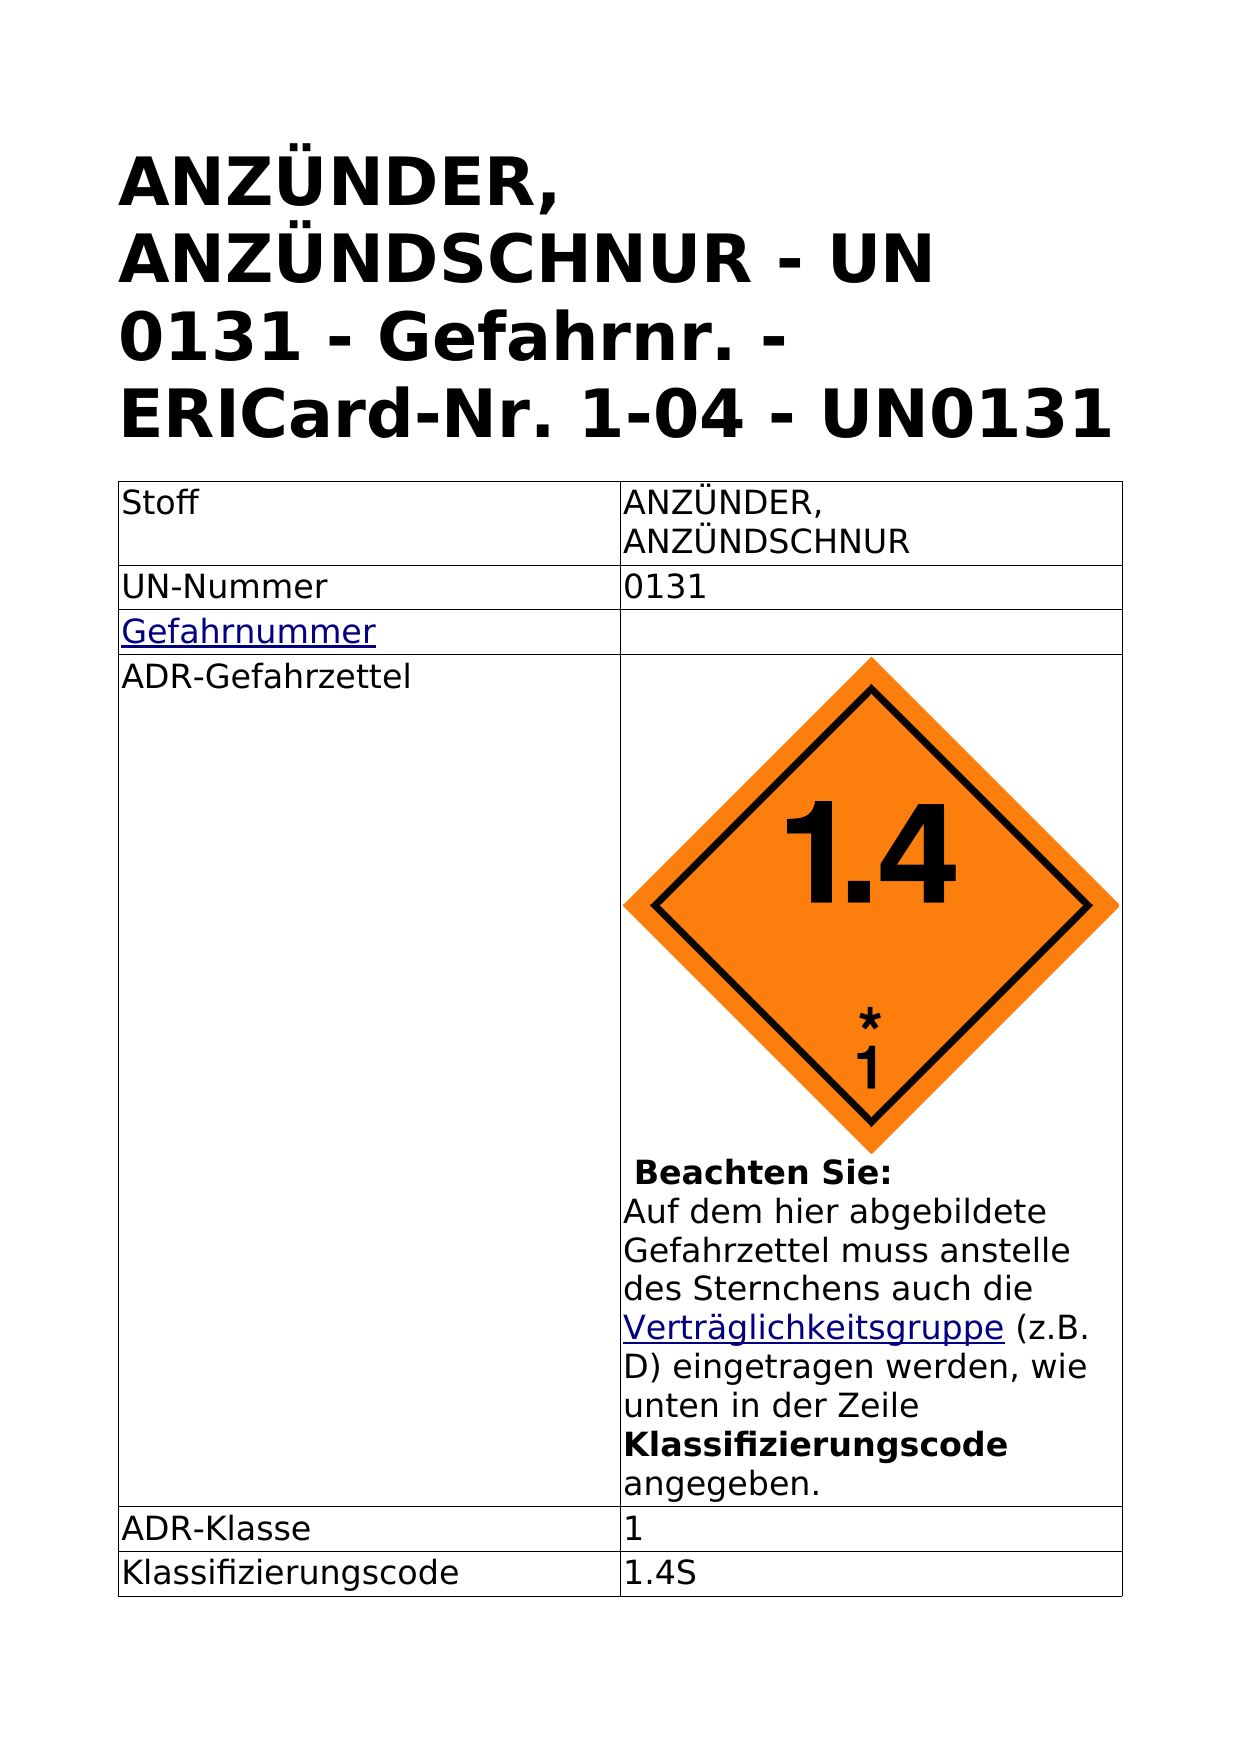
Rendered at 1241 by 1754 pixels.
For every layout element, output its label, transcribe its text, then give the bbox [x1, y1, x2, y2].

table_cell Gefahrnummer [119, 610, 620, 654]
table_header ANZÜNDER, ANZÜNDSCHNUR [621, 482, 1122, 564]
table_cell 0131 [621, 566, 1122, 609]
table_cell 1.4S [621, 1552, 1122, 1596]
table_cell [621, 610, 1122, 654]
subtitle ANZÜNDER, ANZÜNDSCHNUR - UN 0131 - Gefahrnr. - ERICard-Nr. 1-04 - UN0131 [118, 143, 1122, 453]
table_cell Klassifizierungscode [119, 1552, 620, 1596]
table_cell ADR-Gefahrzettel [119, 655, 620, 1506]
picture [622, 657, 1120, 1154]
table_cell 1 [621, 1507, 1122, 1551]
table_cell Beachten Sie: Auf dem hier abgebildete Gefahrzettel muss anstelle des Sternchens auch die Verträglichkeitsgruppe (z.B. D) eingetragen werden, wie unten in der Zeile Klassifizierungscode angegeben. [621, 655, 1122, 1506]
table_cell ADR-Klasse [119, 1507, 620, 1551]
table_header Stoff [119, 482, 620, 564]
table_cell UN-Nummer [119, 566, 620, 609]
